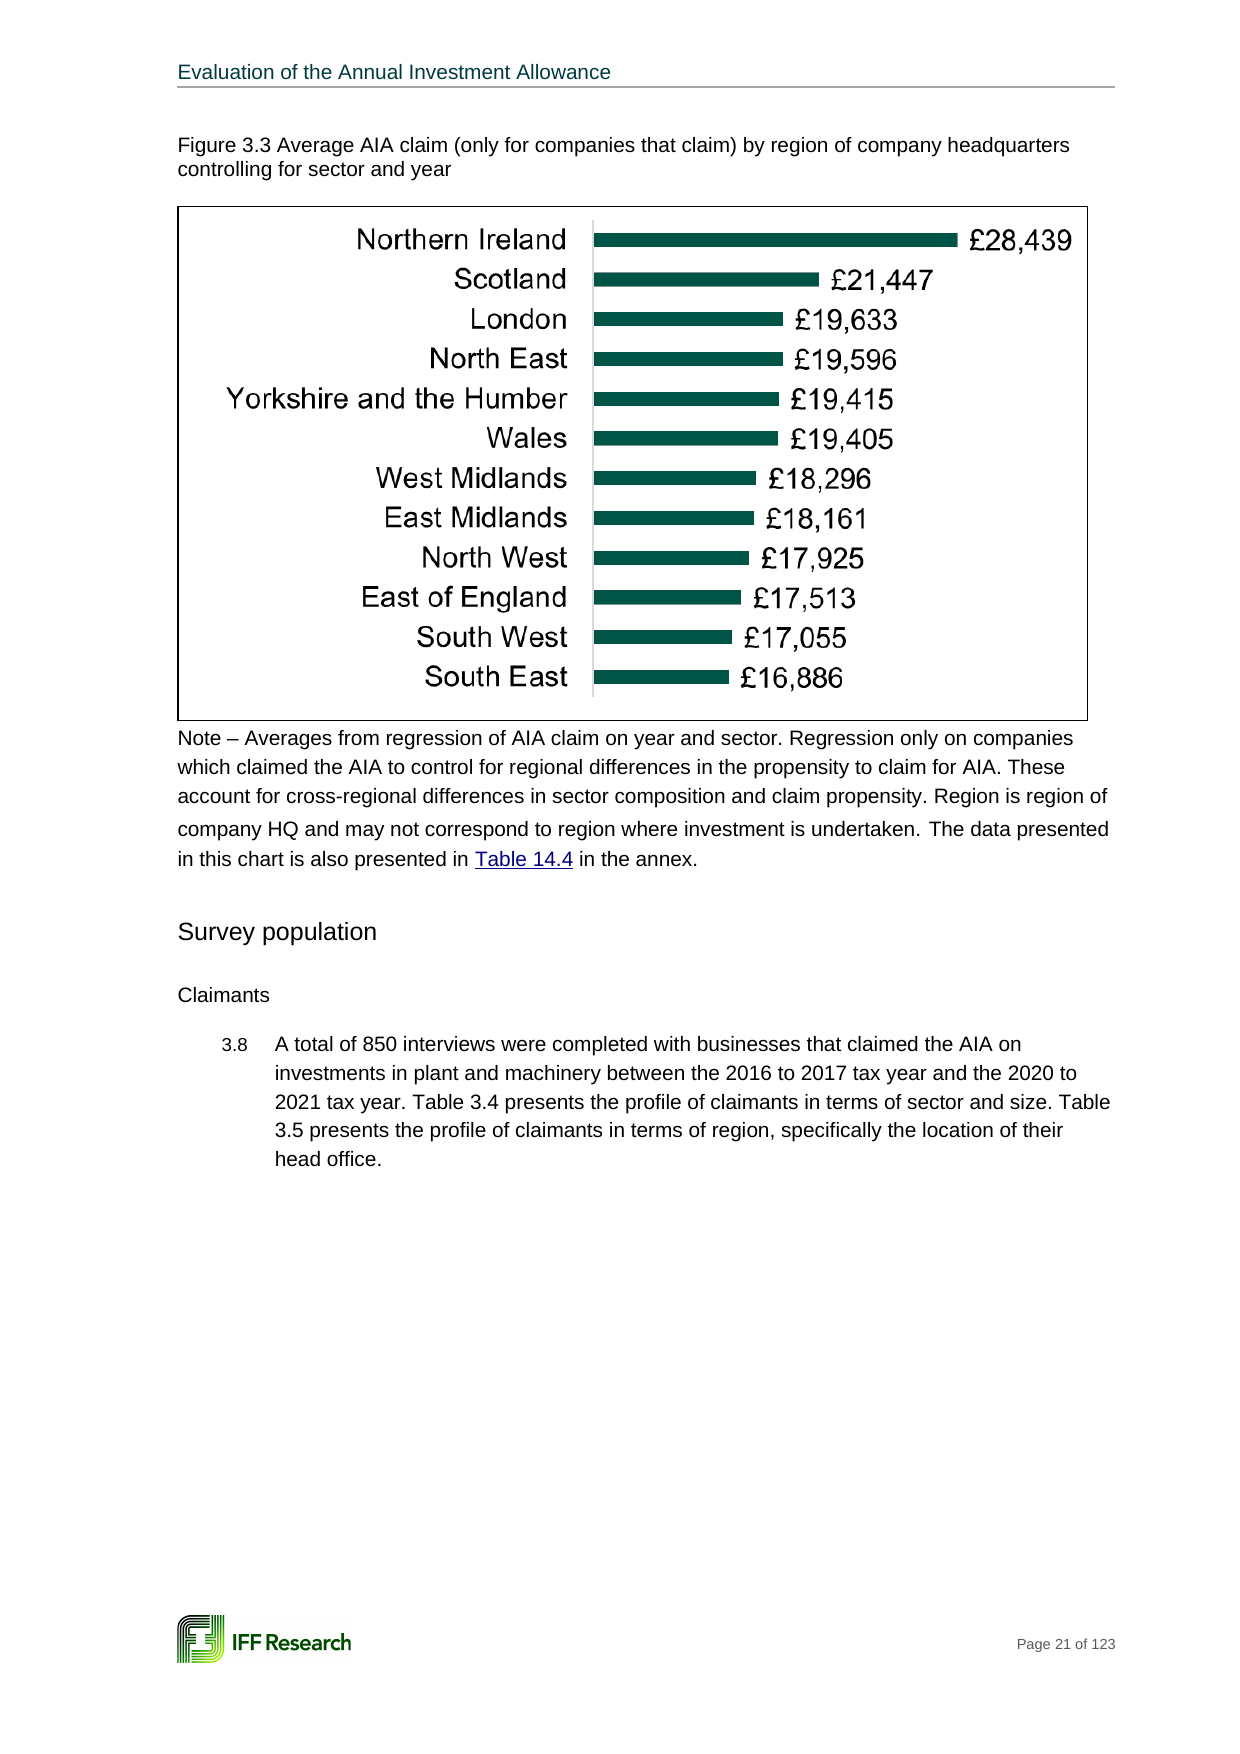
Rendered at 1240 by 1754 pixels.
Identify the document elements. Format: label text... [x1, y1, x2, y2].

list A total of 850 interviews were completed with businesses that claimed the AIA on investments in plant and machinery between the 2016 to 2017 tax year and the 2020 to 2021 tax year. Table 3.4 presents the profile of claimants in terms of sector and size. Table 3.5 presents the profile of claimants in terms of region, specifically the location of their head office. [221, 1032, 1115, 1171]
subtitle Claimants [177, 983, 1115, 1007]
subtitle Survey population [177, 917, 1115, 946]
subtitle Figure 3.3 Average AIA claim (only for companies that claim) by region of company headquarters controlling for sector and year [177, 133, 1115, 181]
text Note – Averages from regression of AIA claim on year and sector. Regression only on companies which claimed the AIA to control for regional differences in the propensity to claim for AIA. These account for cross-regional differences in sector composition and claim propensity. Region is region of company HQ and may not correspond to region where investment is undertaken. The data presented in this chart is also presented in Table 14.4 in the annex. [177, 726, 1115, 871]
